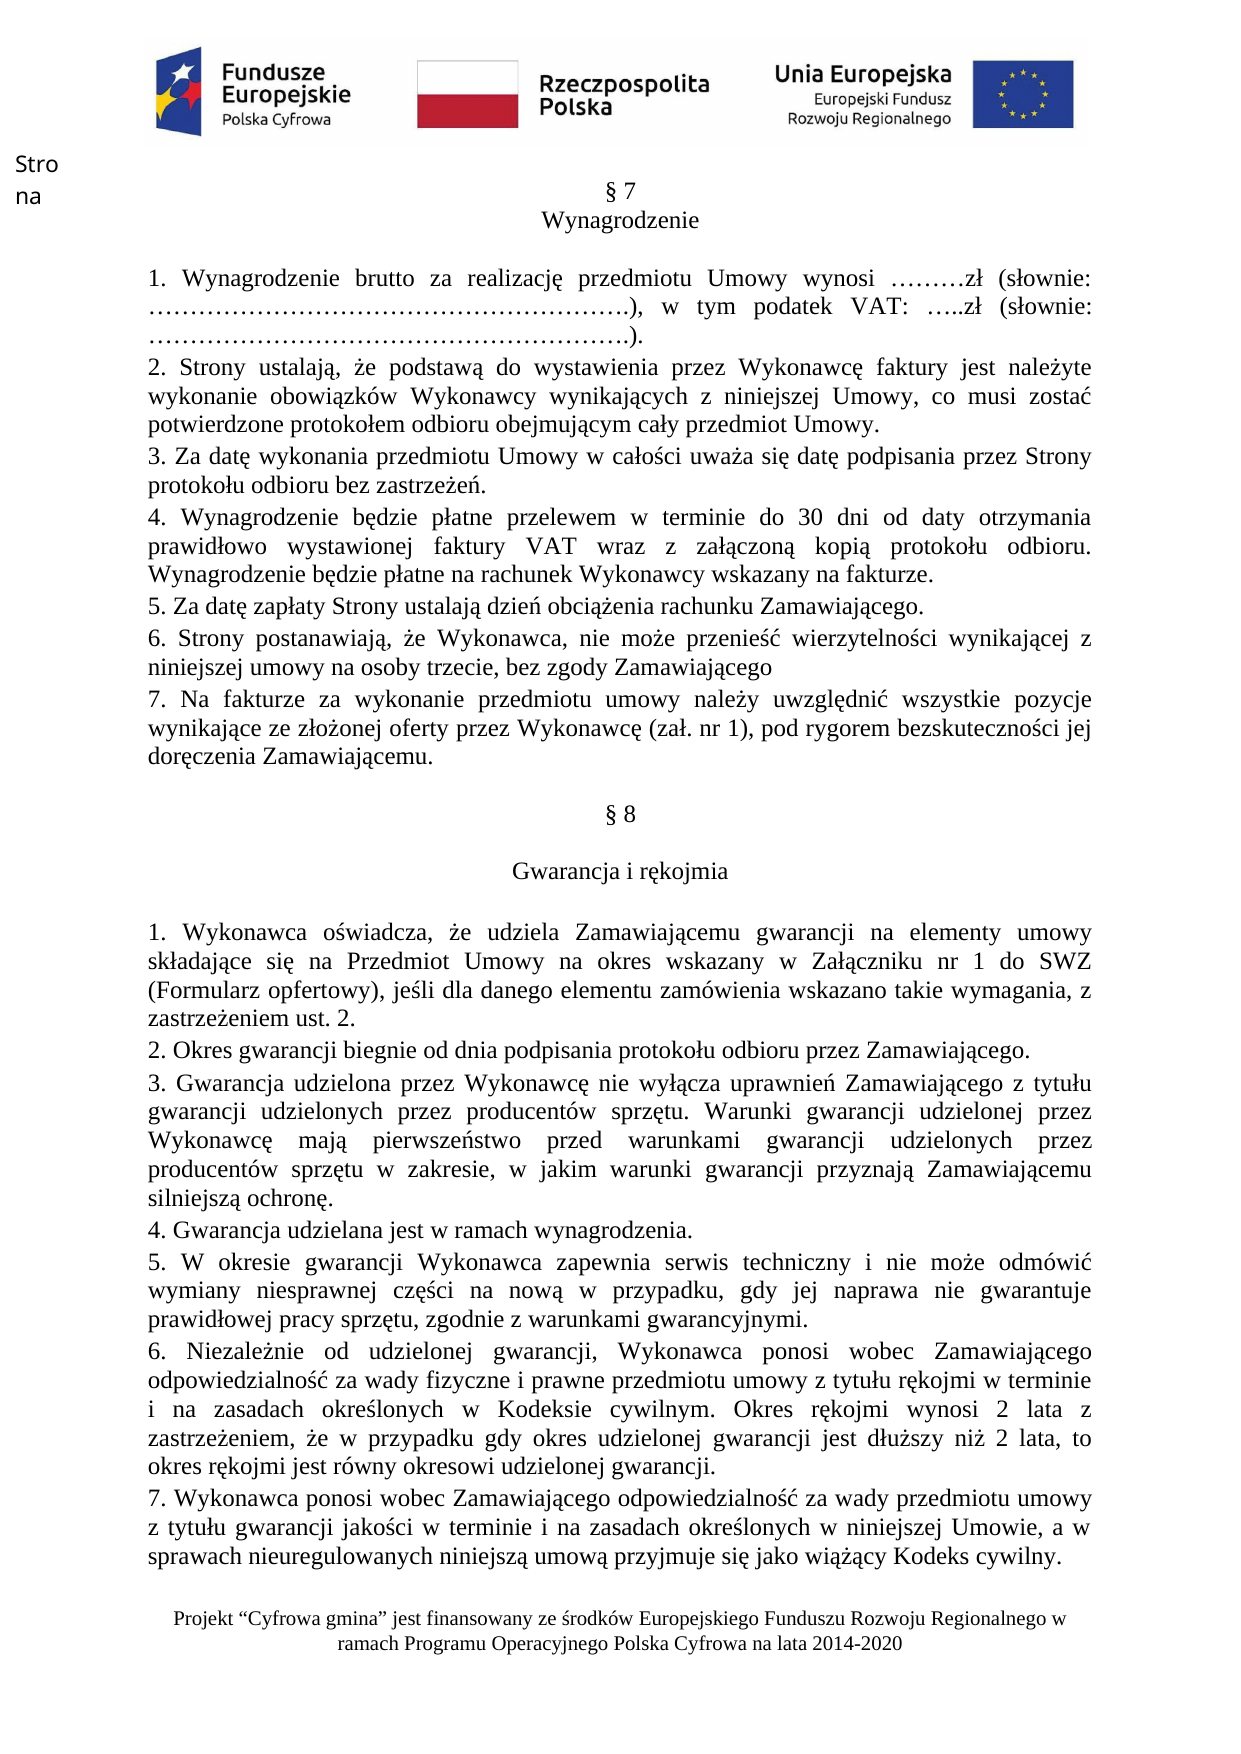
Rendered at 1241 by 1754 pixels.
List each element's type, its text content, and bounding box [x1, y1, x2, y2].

text 4. Gwarancja udzielana jest w ramach wynagrodzenia. [148, 1215, 1093, 1243]
text 2. Okres gwarancji biegnie od dnia podpisania protokołu odbioru przez Zamawiającego. [148, 1036, 1093, 1064]
text 3. Gwarancja udzielona przez Wykonawcę nie wyłącza uprawnień Zamawiającego z tytułu gwarancji udzielonych przez producentów sprzętu. Warunki gwarancji udzielonej przez Wykonawcę mają pierwszeństwo przed warunkami gwarancji udzielonych przez producentów sprzętu w zakresie, w jakim warunki gwarancji przyznają Zamawiającemu silniejszą ochronę. [148, 1068, 1093, 1211]
text 4. Wynagrodzenie będzie płatne przelewem w terminie do 30 dni od daty otrzymania prawidłowo wystawionej faktury VAT wraz z załączoną kopią protokołu odbioru. Wynagrodzenie będzie płatne na rachunek Wykonawcy wskazany na fakturze. [148, 502, 1093, 588]
text § 7 [148, 176, 1093, 205]
text 2. Strony ustalają, że podstawą do wystawienia przez Wykonawcę faktury jest należyte wykonanie obowiązków Wykonawcy wynikających z niniejszej Umowy, co musi zostać potwierdzone protokołem odbioru obejmującym cały przedmiot Umowy. [148, 352, 1093, 438]
text Wynagrodzenie [148, 205, 1093, 234]
text 5. Za datę zapłaty Strony ustalają dzień obciążenia rachunku Zamawiającego. [148, 591, 1093, 620]
text 5. W okresie gwarancji Wykonawca zapewnia serwis techniczny i nie może odmówić wymiany niesprawnej części na nową w przypadku, gdy jej naprawa nie gwarantuje prawidłowej pracy sprzętu, zgodnie z warunkami gwarancyjnymi. [148, 1247, 1093, 1333]
text 7. Na fakturze za wykonanie przedmiotu umowy należy uwzględnić wszystkie pozycje wynikające ze złożonej oferty przez Wykonawcę (zał. nr 1), pod rygorem bezskuteczności jej doręczenia Zamawiającemu. [148, 684, 1093, 770]
text 1. Wynagrodzenie brutto za realizację przedmiotu Umowy wynosi ………zł (słownie: ………………………………………………….), w tym podatek VAT: …..zł (słownie: ………………………………………………….). [148, 263, 1093, 349]
text § 8 [148, 799, 1093, 828]
text 7. Wykonawca ponosi wobec Zamawiającego odpowiedzialność za wady przedmiotu umowy z tytułu gwarancji jakości w terminie i na zasadach określonych w niniejszej Umowie, a w sprawach nieuregulowanych niniejszą umową przyjmuje się jako wiążący Kodeks cywilny. [148, 1483, 1093, 1570]
text 3. Za datę wykonania przedmiotu Umowy w całości uważa się datę podpisania przez Strony protokołu odbioru bez zastrzeżeń. [148, 441, 1093, 499]
text 6. Niezależnie od udzielonej gwarancji, Wykonawca ponosi wobec Zamawiającego odpowiedzialność za wady fizyczne i prawne przedmiotu umowy z tytułu rękojmi w terminie i na zasadach określonych w Kodeksie cywilnym. Okres rękojmi wynosi 2 lata z zastrzeżeniem, że w przypadku gdy okres udzielonej gwarancji jest dłuższy niż 2 lata, to okres rękojmi jest równy okresowi udzielonej gwarancji. [148, 1336, 1093, 1480]
text 6. Strony postanawiają, że Wykonawca, nie może przenieść wierzytelności wynikającej z niniejszej umowy na osoby trzecie, bez zgody Zamawiającego [148, 623, 1093, 681]
text Gwarancja i rękojmia [148, 856, 1093, 885]
text 1. Wykonawca oświadcza, że udziela Zamawiającemu gwarancji na elementy umowy składające się na Przedmiot Umowy na okres wskazany w Załączniku nr 1 do SWZ (Formularz opfertowy), jeśli dla danego elementu zamówienia wskazano takie wymagania, z zastrzeżeniem ust. 2. [148, 917, 1093, 1032]
